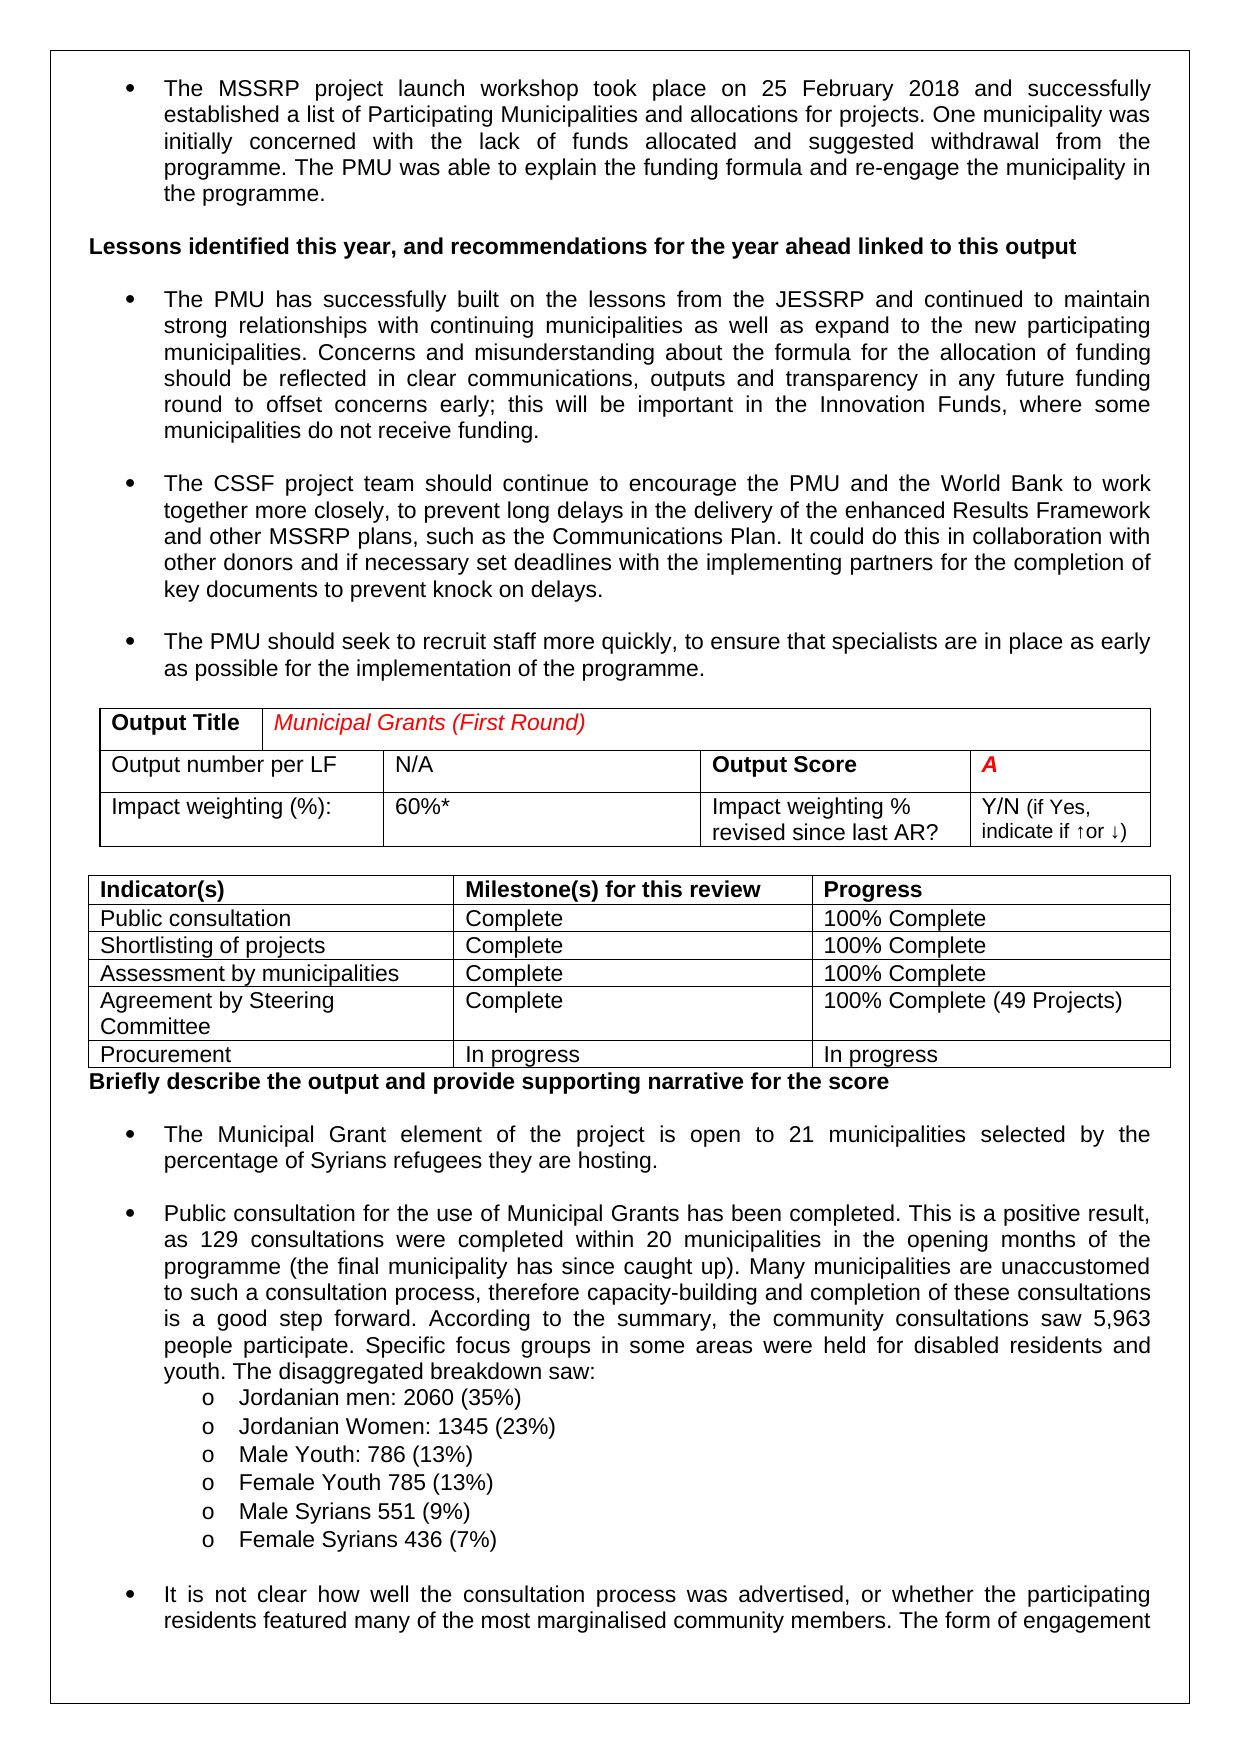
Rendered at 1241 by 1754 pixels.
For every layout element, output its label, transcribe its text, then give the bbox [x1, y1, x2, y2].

list The Municipal Grant element of the project is open to 21 municipalities selected by the percentage of Syrians refugees they are hosting. [126, 1121, 1152, 1173]
table_cell Assessment by municipalities [89, 960, 453, 986]
table_cell 100% Complete [813, 960, 1170, 986]
list Public consultation for the use of Municipal Grants has been completed. This is a positive result, as 129 consultations were completed within 20 municipalities in the opening months of the programme (the final municipality has since caught up). Many municipalities are unaccustomed to such a consultation process, therefore capacity-building and completion of these consultations is a good step forward. According to the summary, the community consultations saw 5,963 people participate. Specific focus groups in some areas were held for disabled residents and youth. The disaggregated breakdown saw: [126, 1200, 1152, 1384]
table_cell Shortlisting of projects [89, 932, 453, 958]
list The PMU should seek to recruit staff more quickly, to ensure that specialists are in place as early as possible for the implementation of the programme. [126, 628, 1152, 681]
table_cell Complete [454, 960, 812, 986]
table_cell 100% Complete (49 Projects) [813, 987, 1170, 1040]
table_cell Output number per LF [101, 751, 383, 792]
list Female Syrians 436 (7%) [201, 1526, 1152, 1554]
table_cell N/A [384, 751, 700, 792]
table_header Municipal Grants (First Round) [263, 709, 1150, 749]
table_cell Impact weighting (%): [101, 793, 383, 846]
table_cell In progress [454, 1041, 812, 1067]
list The MSSRP project launch workshop took place on 25 February 2018 and successfully established a list of Participating Municipalities and allocations for projects. One municipality was initially concerned with the lack of funds allocated and suggested withdrawal from the programme. The PMU was able to explain the funding formula and re-engage the municipality in the programme. [126, 75, 1152, 207]
table_header Output Title [101, 709, 262, 749]
table_header Indicator(s) [89, 876, 453, 904]
table_cell Y/N (if Yes, indicate if ↑or ↓) [971, 793, 1150, 846]
table_cell 100% Complete [813, 932, 1170, 958]
table_header Progress [813, 876, 1170, 904]
list It is not clear how well the consultation process was advertised, or whether the participating residents featured many of the most marginalised community members. The form of engagement [126, 1581, 1152, 1633]
list Male Syrians 551 (9%) [201, 1498, 1152, 1526]
table_cell Complete [454, 905, 812, 931]
list Male Youth: 786 (13%) [201, 1441, 1152, 1469]
list The PMU has successfully built on the lessons from the JESSRP and continued to maintain strong relationships with continuing municipalities as well as expand to the new participating municipalities. Concerns and misunderstanding about the formula for the allocation of funding should be reflected in clear communications, outputs and transparency in any future funding round to offset concerns early; this will be important in the Innovation Funds, where some municipalities do not receive funding. [126, 286, 1152, 444]
list The CSSF project team should continue to encourage the PMU and the World Bank to work together more closely, to prevent long delays in the delivery of the enhanced Results Framework and other MSSRP plans, such as the Communications Plan. It could do this in collaboration with other donors and if necessary set deadlines with the implementing partners for the completion of key documents to prevent knock on delays. [126, 470, 1152, 602]
list Female Youth 785 (13%) [201, 1469, 1152, 1498]
table_cell Procurement [89, 1041, 453, 1067]
list Jordanian men: 2060 (35%) [201, 1384, 1152, 1413]
table_cell A [971, 751, 1150, 792]
table_cell In progress [813, 1041, 1170, 1067]
list Jordanian Women: 1345 (23%) [201, 1413, 1152, 1441]
table_cell 60%* [384, 793, 700, 846]
table_cell 100% Complete [813, 905, 1170, 931]
text Lessons identified this year, and recommendations for the year ahead linked to this output [89, 233, 1152, 259]
text Briefly describe the output and provide supporting narrative for the score [89, 1068, 1152, 1094]
table_cell Output Score [701, 751, 970, 792]
table_cell Public consultation [89, 905, 453, 931]
table_header Milestone(s) for this review [454, 876, 812, 904]
table_cell Complete [454, 932, 812, 958]
table_cell Agreement by Steering Committee [89, 987, 453, 1040]
table_cell Impact weighting % revised since last AR? [701, 793, 970, 846]
table_cell Complete [454, 987, 812, 1040]
